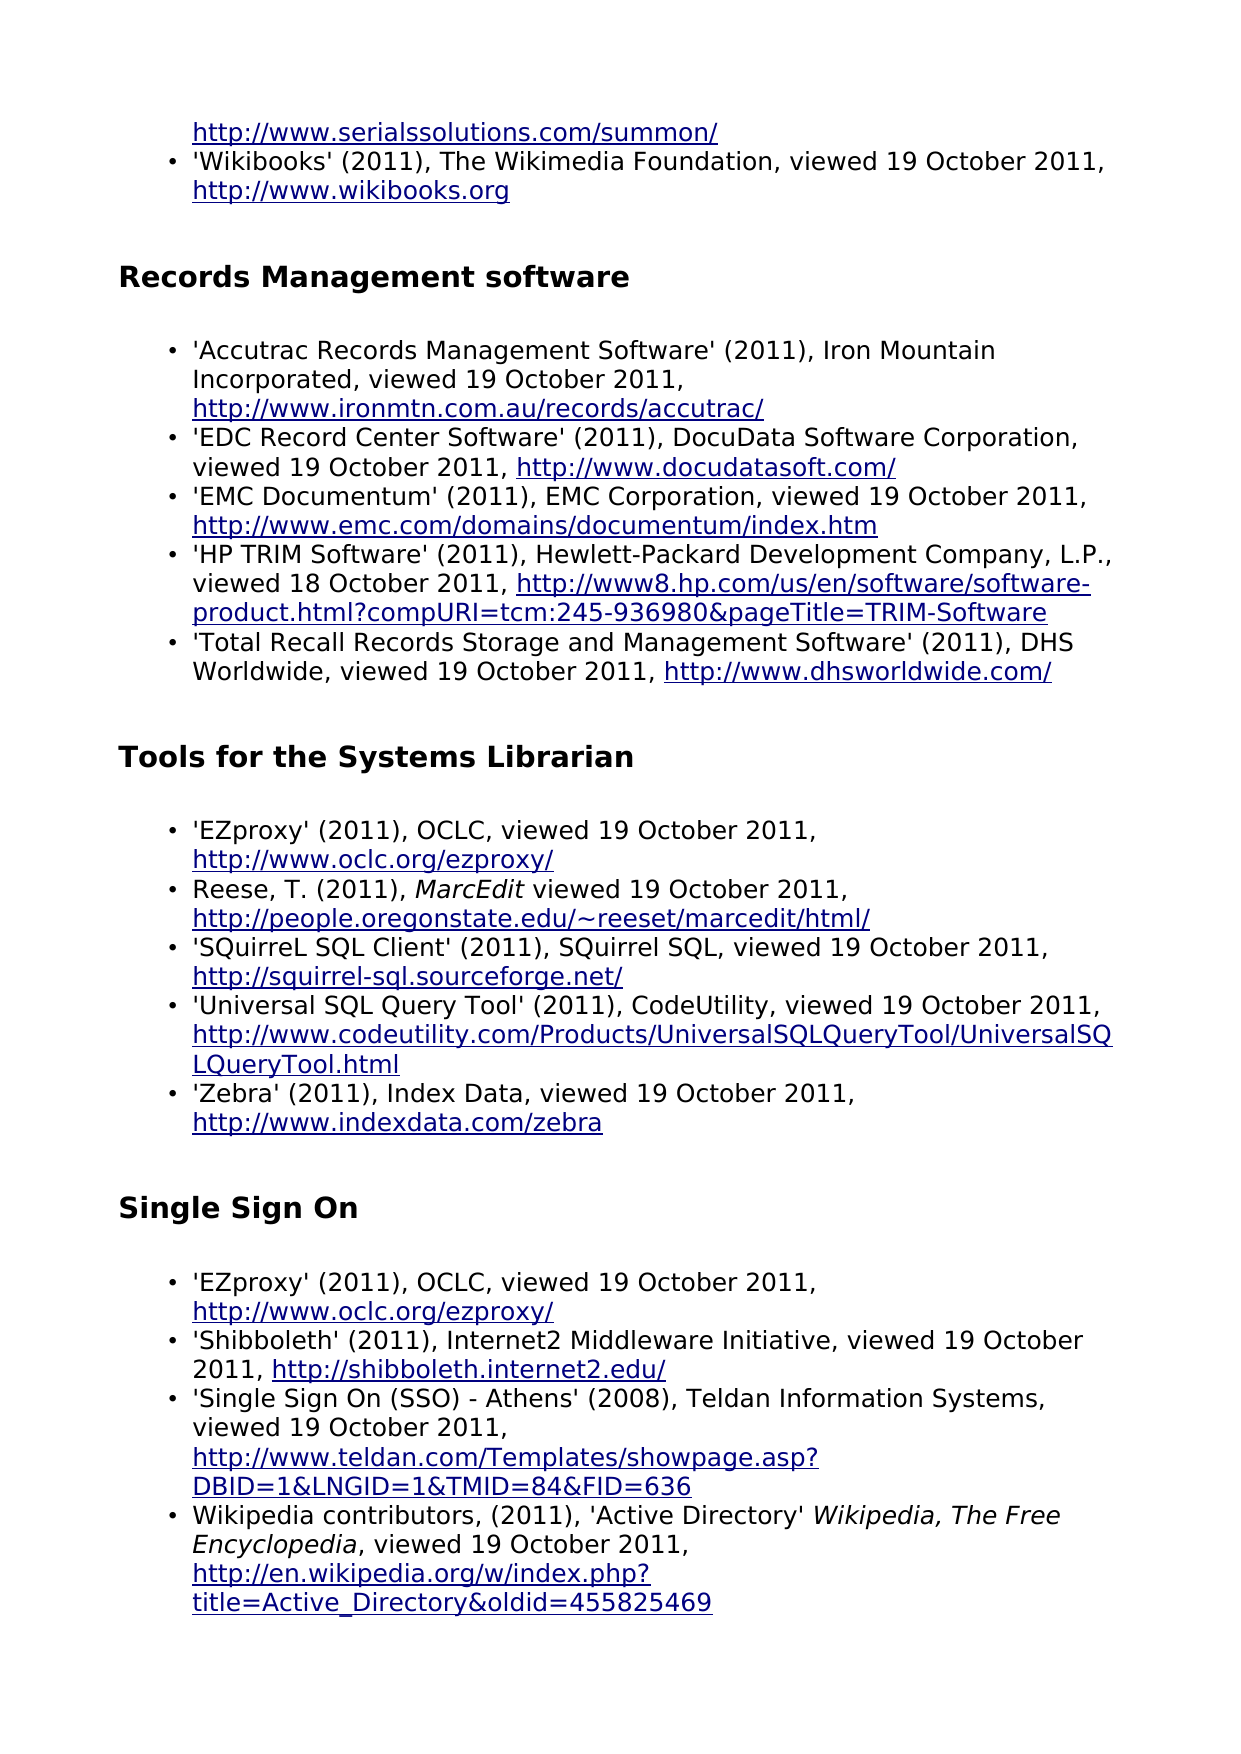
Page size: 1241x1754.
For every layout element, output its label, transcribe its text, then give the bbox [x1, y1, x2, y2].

list Reese, T. (2011), MarcEdit viewed 19 October 2011, http://people.oregonstate.edu/~reeset/marcedit/html/ [177, 875, 1122, 933]
list 'Shibboleth' (2011), Internet2 Middleware Initiative, viewed 19 October 2011, http://shibboleth.internet2.edu/ [177, 1326, 1122, 1384]
list 'Single Sign On (SSO) - Athens' (2008), Teldan Information Systems, viewed 19 October 2011, http://www.teldan.com/Templates/showpage.asp?DBID=1&LNGID=1&TMID=84&FID=636 [177, 1384, 1122, 1501]
list 'EMC Documentum' (2011), EMC Corporation, viewed 19 October 2011, http://www.emc.com/domains/documentum/index.htm [177, 482, 1122, 540]
list 'EZproxy' (2011), OCLC, viewed 19 October 2011, http://www.oclc.org/ezproxy/ [177, 816, 1122, 875]
list 'Total Recall Records Storage and Management Software' (2011), DHS Worldwide, viewed 19 October 2011, http://www.dhsworldwide.com/ [177, 628, 1122, 686]
list 'Universal SQL Query Tool' (2011), CodeUtility, viewed 19 October 2011, http://www.codeutility.com/Products/UniversalSQLQueryTool/UniversalSQLQueryTool.html [177, 991, 1122, 1079]
list 'Zebra' (2011), Index Data, viewed 19 October 2011, http://www.indexdata.com/zebra [177, 1079, 1122, 1137]
subtitle Records Management software [118, 260, 1122, 294]
subtitle Tools for the Systems Librarian [118, 741, 1122, 774]
list 'HP TRIM Software' (2011), Hewlett-Packard Development Company, L.P., viewed 18 October 2011, http://www8.hp.com/us/en/software/software-product.html?compURI=tcm:245-936980&pageTitle=TRIM-Software [177, 540, 1122, 628]
list 'EDC Record Center Software' (2011), DocuData Software Corporation, viewed 19 October 2011, http://www.docudatasoft.com/ [177, 423, 1122, 482]
list 'EZproxy' (2011), OCLC, viewed 19 October 2011, http://www.oclc.org/ezproxy/ [177, 1268, 1122, 1326]
list Wikipedia contributors, (2011), 'Active Directory' Wikipedia, The Free Encyclopedia, viewed 19 October 2011, http://en.wikipedia.org/w/index.php?title=Active_Directory&oldid=455825469 [177, 1501, 1122, 1618]
list 'Wikibooks' (2011), The Wikimedia Foundation, viewed 19 October 2011, http://www.wikibooks.org [177, 147, 1122, 206]
list 'Accutrac Records Management Software' (2011), Iron Mountain Incorporated, viewed 19 October 2011, http://www.ironmtn.com.au/records/accutrac/ [177, 336, 1122, 423]
list 'SQuirreL SQL Client' (2011), SQuirrel SQL, viewed 19 October 2011, http://squirrel-sql.sourceforge.net/ [177, 933, 1122, 991]
subtitle Single Sign On [118, 1192, 1122, 1226]
list http://www.serialssolutions.com/summon/ [177, 118, 1122, 147]
